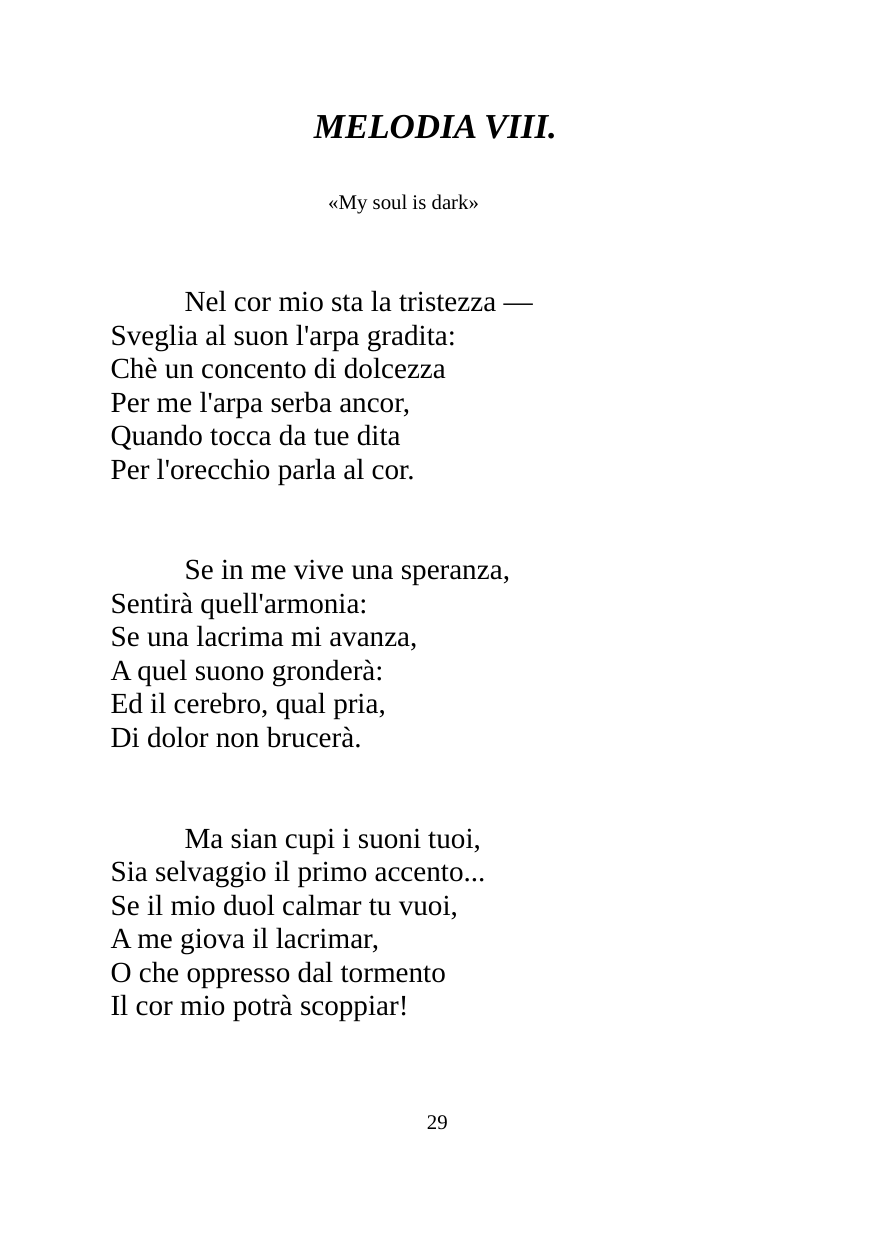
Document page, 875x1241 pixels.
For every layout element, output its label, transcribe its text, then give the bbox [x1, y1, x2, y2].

subtitle MELODIA VIII. [106, 106, 768, 146]
text Nel cor mio sta la tristezza — [110, 284, 726, 318]
text Se una lacrima mi avanza, [110, 619, 726, 653]
text Il cor mio potrà scoppiar! [110, 988, 726, 1022]
text Per me l'arpa serba ancor, [110, 385, 726, 418]
text Di dolor non brucerà. [110, 720, 726, 754]
text Se il mio duol calmar tu vuoi, [110, 888, 726, 921]
text Se in me vive una speranza, [110, 552, 726, 586]
text A quel suono gronderà: [110, 653, 726, 687]
text Per l'orecchio parla al cor. [110, 452, 726, 485]
text «My soul is dark» [106, 182, 743, 215]
text A me giova il lacrimar, [110, 921, 726, 955]
text Sentirà quell'armonia: [110, 586, 726, 619]
text Ma sian cupi i suoni tuoi, [110, 821, 726, 854]
text Ed il cerebro, qual pria, [110, 687, 726, 720]
text Sveglia al suon l'arpa gradita: [110, 318, 726, 351]
text O che oppresso dal tormento [110, 955, 726, 988]
text Chè un concento di dolcezza [110, 351, 726, 385]
text Quando tocca da tue dita [110, 418, 726, 452]
text Sia selvaggio il primo accento... [110, 854, 726, 888]
